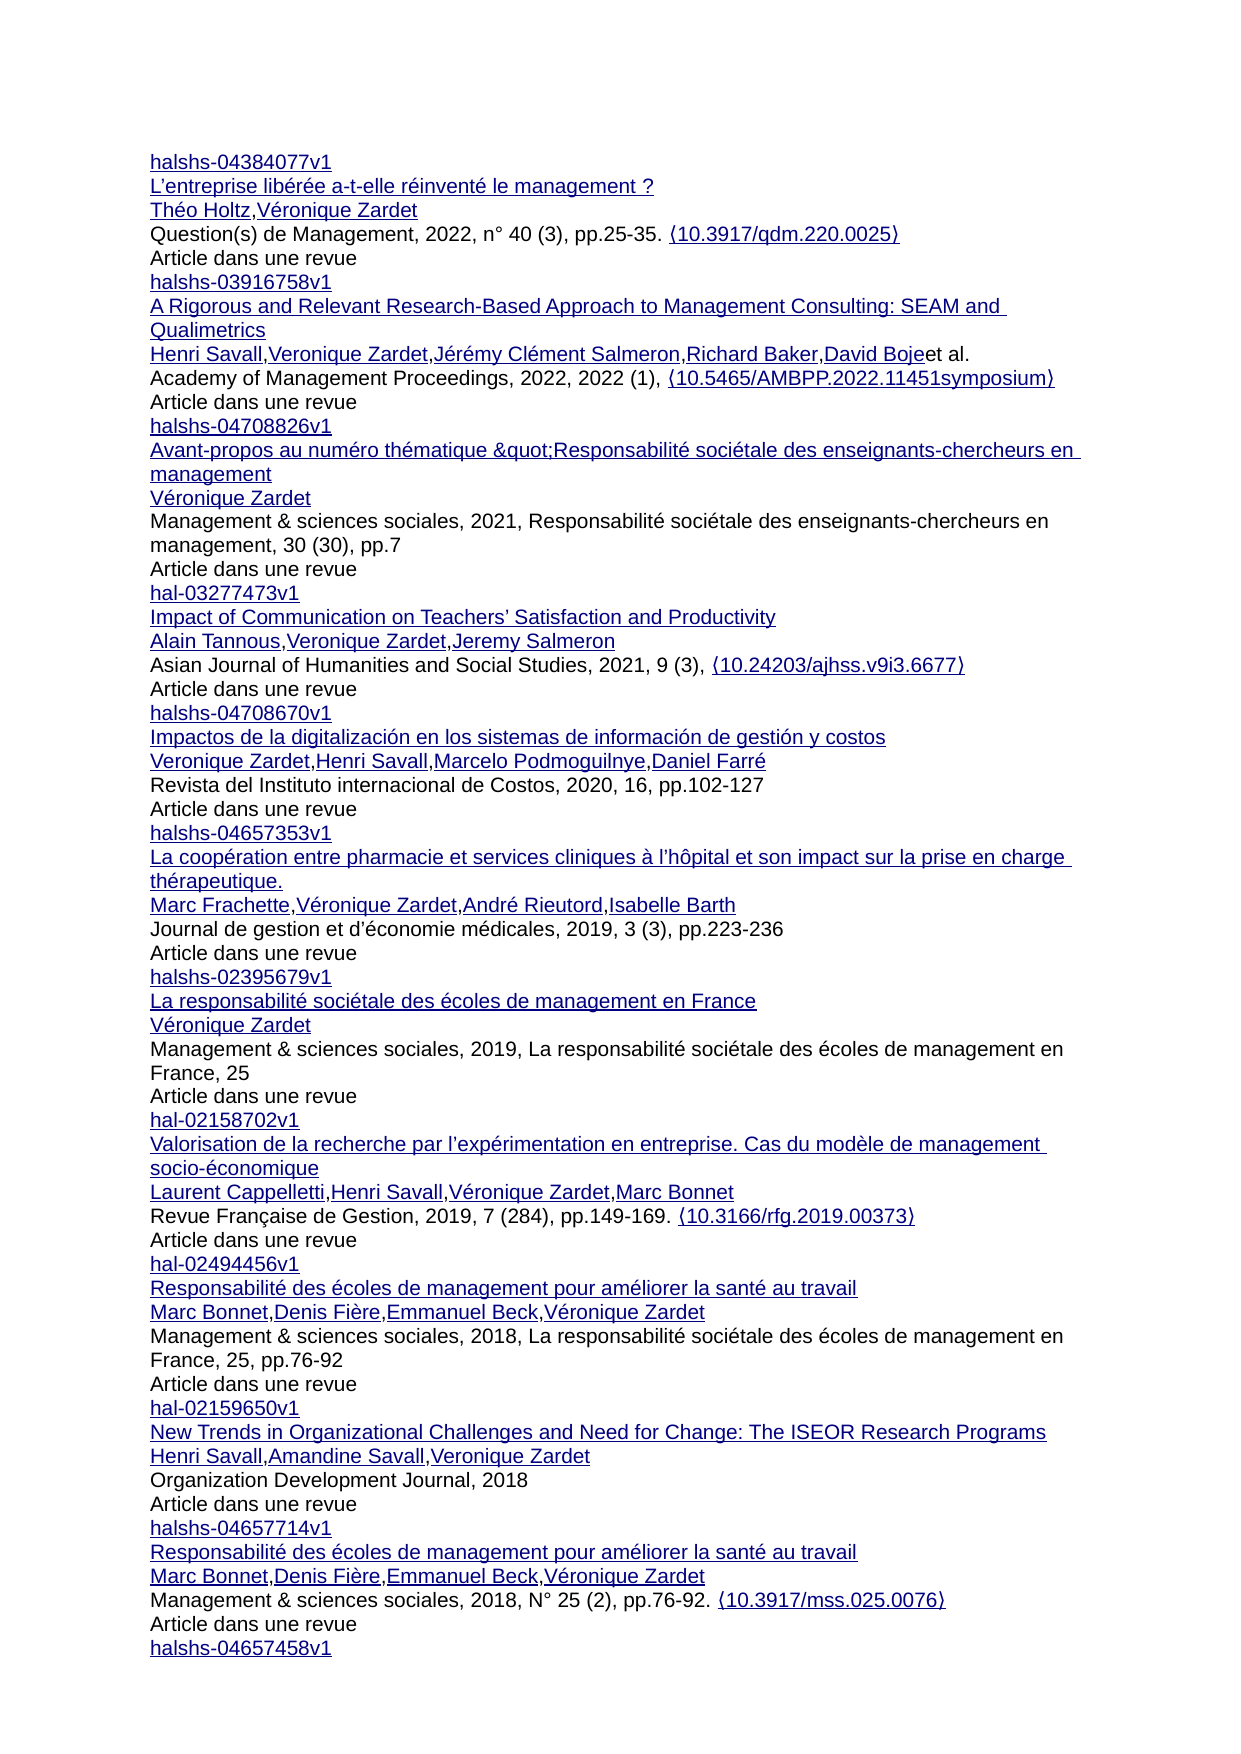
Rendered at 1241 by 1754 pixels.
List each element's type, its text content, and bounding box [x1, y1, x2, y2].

table_cell Valorisation de la recherche par l’expérimentation en entreprise. Cas du modèle de management socio-économique Laurent Cappelletti,Henri Savall,Véronique Zardet,Marc Bonnet Revue Française de Gestion, 2019, 7 (284), pp.149-169. ⟨10.3166/rfg.2019.00373⟩ Article dans une revue hal-02494456v1 [150, 1132, 1090, 1276]
table_cell Avant-propos au numéro thématique &quot;Responsabilité sociétale des enseignants-chercheurs en management Véronique Zardet Management & sciences sociales, 2021, Responsabilité sociétale des enseignants-chercheurs en management, 30 (30), pp.7 Article dans une revue hal-03277473v1 [150, 438, 1090, 605]
table_cell Impactos de la digitalización en los sistemas de información de gestión y costos Veronique Zardet,Henri Savall,Marcelo Podmoguilnye,Daniel Farré Revista del Instituto internacional de Costos, 2020, 16, pp.102-127 Article dans une revue halshs-04657353v1 [150, 725, 1090, 845]
table_cell L’entreprise libérée a-t-elle réinventé le management ? Théo Holtz,Véronique Zardet Question(s) de Management, 2022, n° 40 (3), pp.25-35. ⟨10.3917/qdm.220.0025⟩ Article dans une revue halshs-03916758v1 [150, 174, 1090, 294]
table_cell halshs-04384077v1 [150, 150, 1090, 174]
table_cell La responsabilité sociétale des écoles de management en France Véronique Zardet Management & sciences sociales, 2019, La responsabilité sociétale des écoles de management en France, 25 Article dans une revue hal-02158702v1 [150, 989, 1090, 1132]
table_cell A Rigorous and Relevant Research-Based Approach to Management Consulting: SEAM and Qualimetrics Henri Savall,Veronique Zardet,Jérémy Clément Salmeron,Richard Baker,David Bojeet al. Academy of Management Proceedings, 2022, 2022 (1), ⟨10.5465/AMBPP.2022.11451symposium⟩ Article dans une revue halshs-04708826v1 [150, 294, 1090, 437]
table_cell New Trends in Organizational Challenges and Need for Change: The ISEOR Research Programs Henri Savall,Amandine Savall,Veronique Zardet Organization Development Journal, 2018 Article dans une revue halshs-04657714v1 [150, 1420, 1090, 1539]
table_cell Responsabilité des écoles de management pour améliorer la santé au travail Marc Bonnet,Denis Fière,Emmanuel Beck,Véronique Zardet Management & sciences sociales, 2018, N° 25 (2), pp.76-92. ⟨10.3917/mss.025.0076⟩ Article dans une revue halshs-04657458v1 [150, 1540, 1090, 1659]
table_cell Responsabilité des écoles de management pour améliorer la santé au travail Marc Bonnet,Denis Fière,Emmanuel Beck,Véronique Zardet Management & sciences sociales, 2018, La responsabilité sociétale des écoles de management en France, 25, pp.76-92 Article dans une revue hal-02159650v1 [150, 1276, 1090, 1420]
table_cell La coopération entre pharmacie et services cliniques à l’hôpital et son impact sur la prise en charge thérapeutique. Marc Frachette,Véronique Zardet,André Rieutord,Isabelle Barth Journal de gestion et d’économie médicales, 2019, 3 (3), pp.223-236 Article dans une revue halshs-02395679v1 [150, 845, 1090, 988]
table_cell Impact of Communication on Teachers’ Satisfaction and Productivity Alain Tannous,Veronique Zardet,Jeremy Salmeron Asian Journal of Humanities and Social Studies, 2021, 9 (3), ⟨10.24203/ajhss.v9i3.6677⟩ Article dans une revue halshs-04708670v1 [150, 605, 1090, 725]
